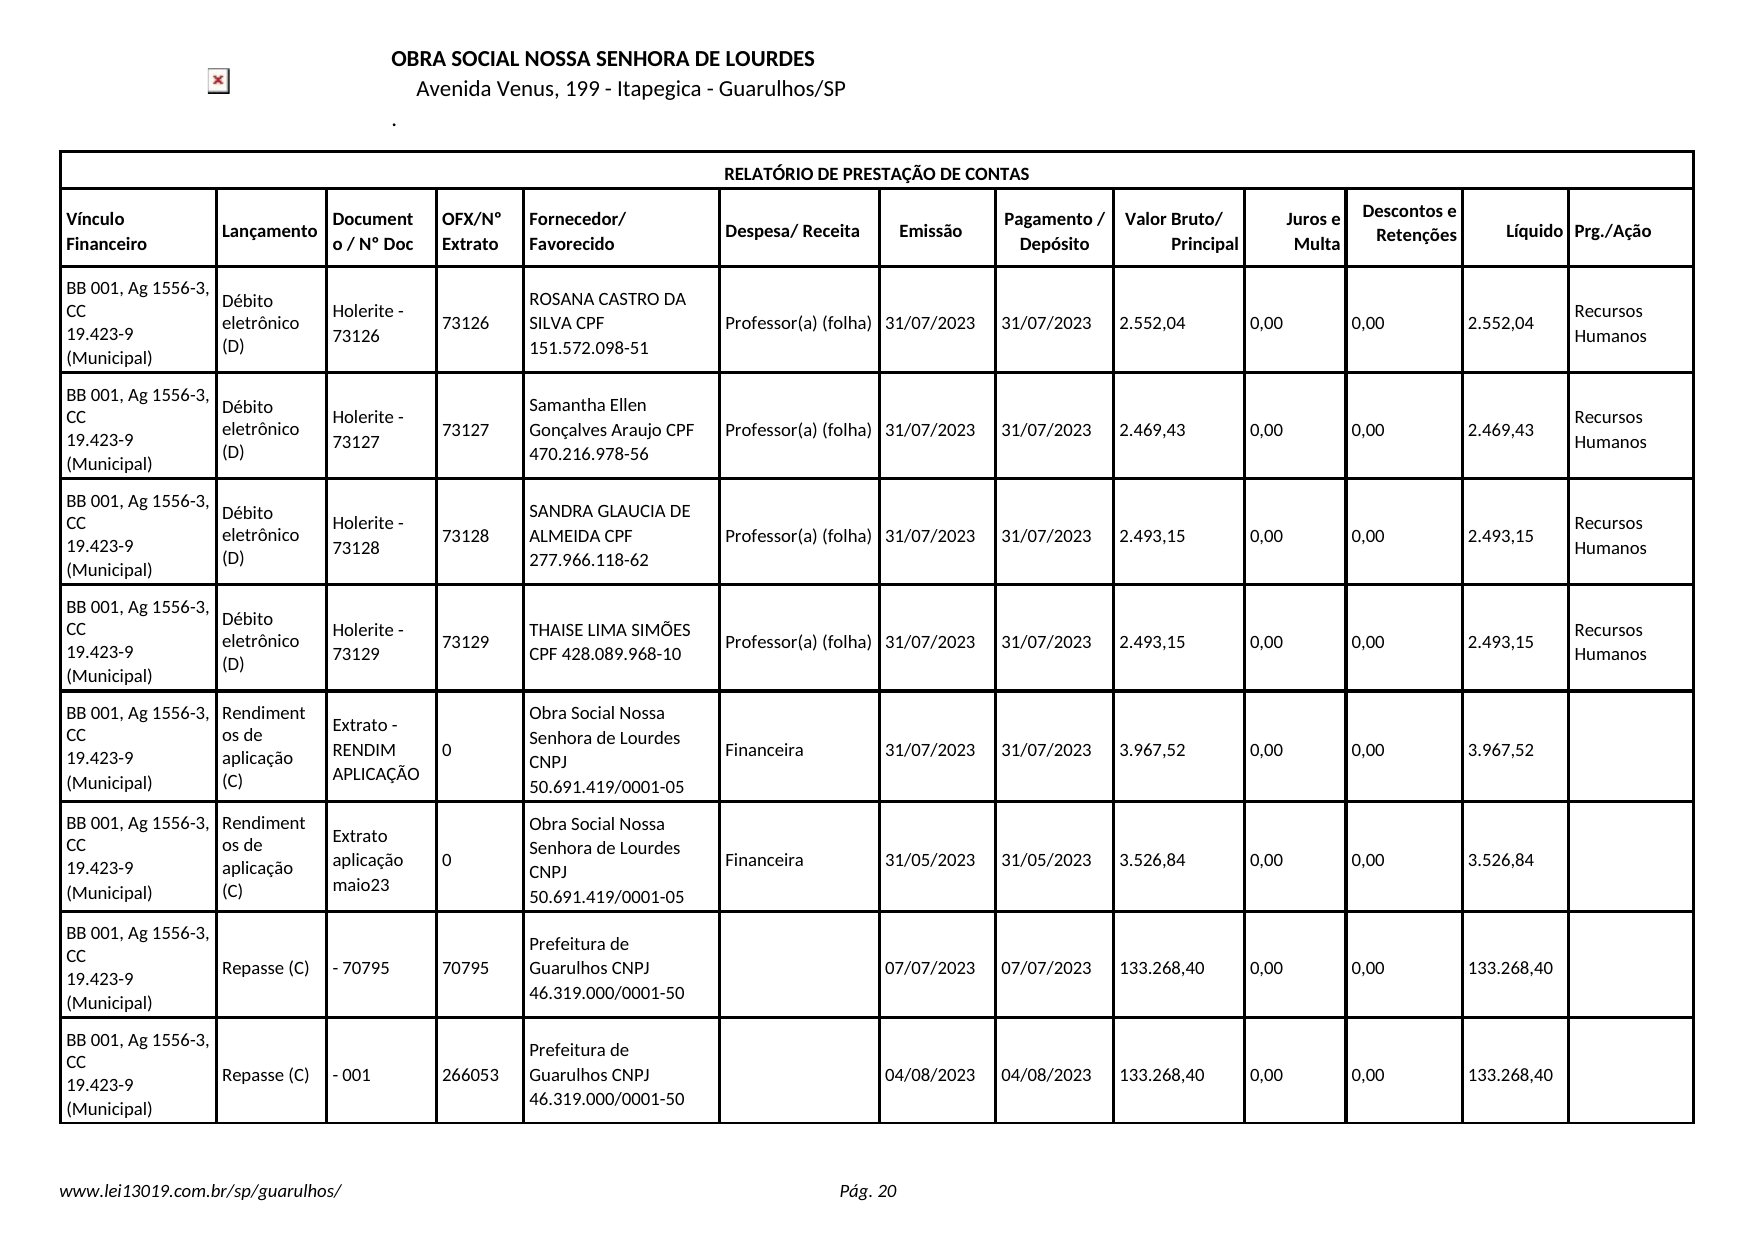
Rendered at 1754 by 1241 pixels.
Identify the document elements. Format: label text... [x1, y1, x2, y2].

table_cell Holerite - 73129 [328, 586, 435, 689]
table_cell Recursos Humanos [1570, 480, 1692, 583]
table_cell Fornecedor/ Favorecido [525, 190, 718, 265]
table_cell Repasse (C) [218, 913, 325, 1016]
table_cell 07/07/2023 [997, 913, 1112, 1016]
table_cell [1570, 803, 1692, 910]
table_cell Obra Social Nossa Senhora de Lourdes CNPJ 50.691.419/0001-05 [525, 803, 718, 910]
table_cell 31/07/2023 [997, 480, 1112, 583]
table_cell BB 001, Ag 1556-3, CC 19.423-9 (Municipal) [62, 1019, 215, 1122]
table_cell Extrato aplicação maio23 [328, 803, 435, 910]
table_cell 0,00 [1246, 913, 1344, 1016]
table_cell 2.469,43 [1464, 374, 1567, 477]
table_cell Líquido [1464, 190, 1567, 265]
table_cell [721, 1019, 878, 1122]
table_cell 0,00 [1348, 693, 1461, 799]
table_cell Prg./Ação [1570, 190, 1692, 265]
table_cell 0,00 [1246, 693, 1344, 799]
table_cell 3.526,84 [1464, 803, 1567, 910]
table_cell 0,00 [1348, 268, 1461, 371]
table_cell Holerite - 73127 [328, 374, 435, 477]
table_cell Débito eletrônico (D) [218, 374, 325, 477]
table_cell SANDRA GLAUCIA DE ALMEIDA CPF 277.966.118-62 [525, 480, 718, 583]
table_cell Prefeitura de Guarulhos CNPJ 46.319.000/0001-50 [525, 913, 718, 1016]
table_cell 04/08/2023 [881, 1019, 994, 1122]
table_cell 07/07/2023 [881, 913, 994, 1016]
table_cell Holerite - 73126 [328, 268, 435, 371]
table_cell BB 001, Ag 1556-3, CC 19.423-9 (Municipal) [62, 913, 215, 1016]
table_cell 73128 [438, 480, 522, 583]
table_cell Débito eletrônico (D) [218, 268, 325, 371]
table_cell Despesa/ Receita [721, 190, 878, 265]
table_cell Holerite - 73128 [328, 480, 435, 583]
table_cell ROSANA CASTRO DA SILVA CPF 151.572.098-51 [525, 268, 718, 371]
table_cell Débito eletrônico (D) [218, 586, 325, 689]
table_cell 0,00 [1246, 374, 1344, 477]
table_cell Rendiment os de aplicação (C) [218, 693, 325, 799]
table_cell 0,00 [1348, 586, 1461, 689]
table_cell 133.268,40 [1464, 1019, 1567, 1122]
table_cell 0,00 [1348, 374, 1461, 477]
table_cell BB 001, Ag 1556-3, CC 19.423-9 (Municipal) [62, 374, 215, 477]
table_cell 2.493,15 [1115, 586, 1243, 689]
table_cell 133.268,40 [1464, 913, 1567, 1016]
table_cell 31/07/2023 [881, 374, 994, 477]
table_cell 04/08/2023 [997, 1019, 1112, 1122]
table_cell Recursos Humanos [1570, 268, 1692, 371]
table_cell 0,00 [1246, 268, 1344, 371]
table_cell 0,00 [1246, 586, 1344, 689]
table_cell OFX/Nº Extrato [438, 190, 522, 265]
table_cell 3.526,84 [1115, 803, 1243, 910]
table_cell 0,00 [1246, 803, 1344, 910]
table_cell 31/07/2023 [881, 586, 994, 689]
table_cell Prefeitura de Guarulhos CNPJ 46.319.000/0001-50 [525, 1019, 718, 1122]
table_cell 133.268,40 [1115, 913, 1243, 1016]
table_cell 133.268,40 [1115, 1019, 1243, 1122]
table_cell Descontos e Retenções [1348, 190, 1461, 265]
table_cell Professor(a) (folha) [721, 374, 878, 477]
table_cell Document o / Nº Doc [328, 190, 435, 265]
table_cell 31/07/2023 [997, 693, 1112, 799]
table_cell [1570, 1019, 1692, 1122]
table_cell 266053 [438, 1019, 522, 1122]
table_cell THAISE LIMA SIMÕES CPF 428.089.968-10 [525, 586, 718, 689]
table_cell 31/07/2023 [881, 480, 994, 583]
table_cell 31/05/2023 [997, 803, 1112, 910]
table_cell 0,00 [1348, 1019, 1461, 1122]
table_cell - 001 [328, 1019, 435, 1122]
table_cell Financeira [721, 803, 878, 910]
table_cell Recursos Humanos [1570, 374, 1692, 477]
table_cell Rendiment os de aplicação (C) [218, 803, 325, 910]
table_cell Professor(a) (folha) [721, 268, 878, 371]
table_cell 31/07/2023 [997, 586, 1112, 689]
table_cell BB 001, Ag 1556-3, CC 19.423-9 (Municipal) [62, 480, 215, 583]
table_cell [721, 913, 878, 1016]
table_cell 31/07/2023 [997, 374, 1112, 477]
table_cell 73126 [438, 268, 522, 371]
table_cell 0 [438, 803, 522, 910]
table_cell Obra Social Nossa Senhora de Lourdes CNPJ 50.691.419/0001-05 [525, 693, 718, 799]
table_cell 70795 [438, 913, 522, 1016]
table_cell - 70795 [328, 913, 435, 1016]
table_cell Recursos Humanos [1570, 586, 1692, 689]
table_cell BB 001, Ag 1556-3, CC 19.423-9 (Municipal) [62, 586, 215, 689]
table_cell 31/07/2023 [881, 268, 994, 371]
table_cell 0,00 [1246, 480, 1344, 583]
table_cell Débito eletrônico (D) [218, 480, 325, 583]
table_cell 0,00 [1348, 480, 1461, 583]
table_cell 0,00 [1348, 803, 1461, 910]
table_cell Valor Bruto/ Principal [1115, 190, 1243, 265]
table_cell [1570, 693, 1692, 799]
table_cell BB 001, Ag 1556-3, CC 19.423-9 (Municipal) [62, 693, 215, 799]
table_cell 2.552,04 [1464, 268, 1567, 371]
table_cell Professor(a) (folha) [721, 586, 878, 689]
table_cell 0,00 [1348, 913, 1461, 1016]
table_cell Emissão [881, 190, 994, 265]
table_cell Vínculo Financeiro [62, 190, 215, 265]
table_cell Lançamento [218, 190, 325, 265]
table_cell 31/07/2023 [881, 693, 994, 799]
table_cell 73129 [438, 586, 522, 689]
table_cell Extrato - RENDIM APLICAÇÃO [328, 693, 435, 799]
table_cell 0 [438, 693, 522, 799]
table_cell Samantha Ellen Gonçalves Araujo CPF 470.216.978-56 [525, 374, 718, 477]
table_cell 2.493,15 [1115, 480, 1243, 583]
table_cell 31/05/2023 [881, 803, 994, 910]
table_cell Professor(a) (folha) [721, 480, 878, 583]
table_cell 2.493,15 [1464, 586, 1567, 689]
table_cell 2.552,04 [1115, 268, 1243, 371]
table_cell 2.493,15 [1464, 480, 1567, 583]
table_cell Juros e Multa [1246, 190, 1344, 265]
table_cell Financeira [721, 693, 878, 799]
table_cell Pagamento / Depósito [997, 190, 1112, 265]
table_cell 31/07/2023 [997, 268, 1112, 371]
table_cell BB 001, Ag 1556-3, CC 19.423-9 (Municipal) [62, 803, 215, 910]
table_cell 2.469,43 [1115, 374, 1243, 477]
table_cell 3.967,52 [1115, 693, 1243, 799]
table_cell 3.967,52 [1464, 693, 1567, 799]
table_cell BB 001, Ag 1556-3, CC 19.423-9 (Municipal) [62, 268, 215, 371]
table_header RELATÓRIO DE PRESTAÇÃO DE CONTAS [62, 153, 1692, 187]
table_cell 73127 [438, 374, 522, 477]
table_cell [1570, 913, 1692, 1016]
table_cell Repasse (C) [218, 1019, 325, 1122]
table_cell 0,00 [1246, 1019, 1344, 1122]
